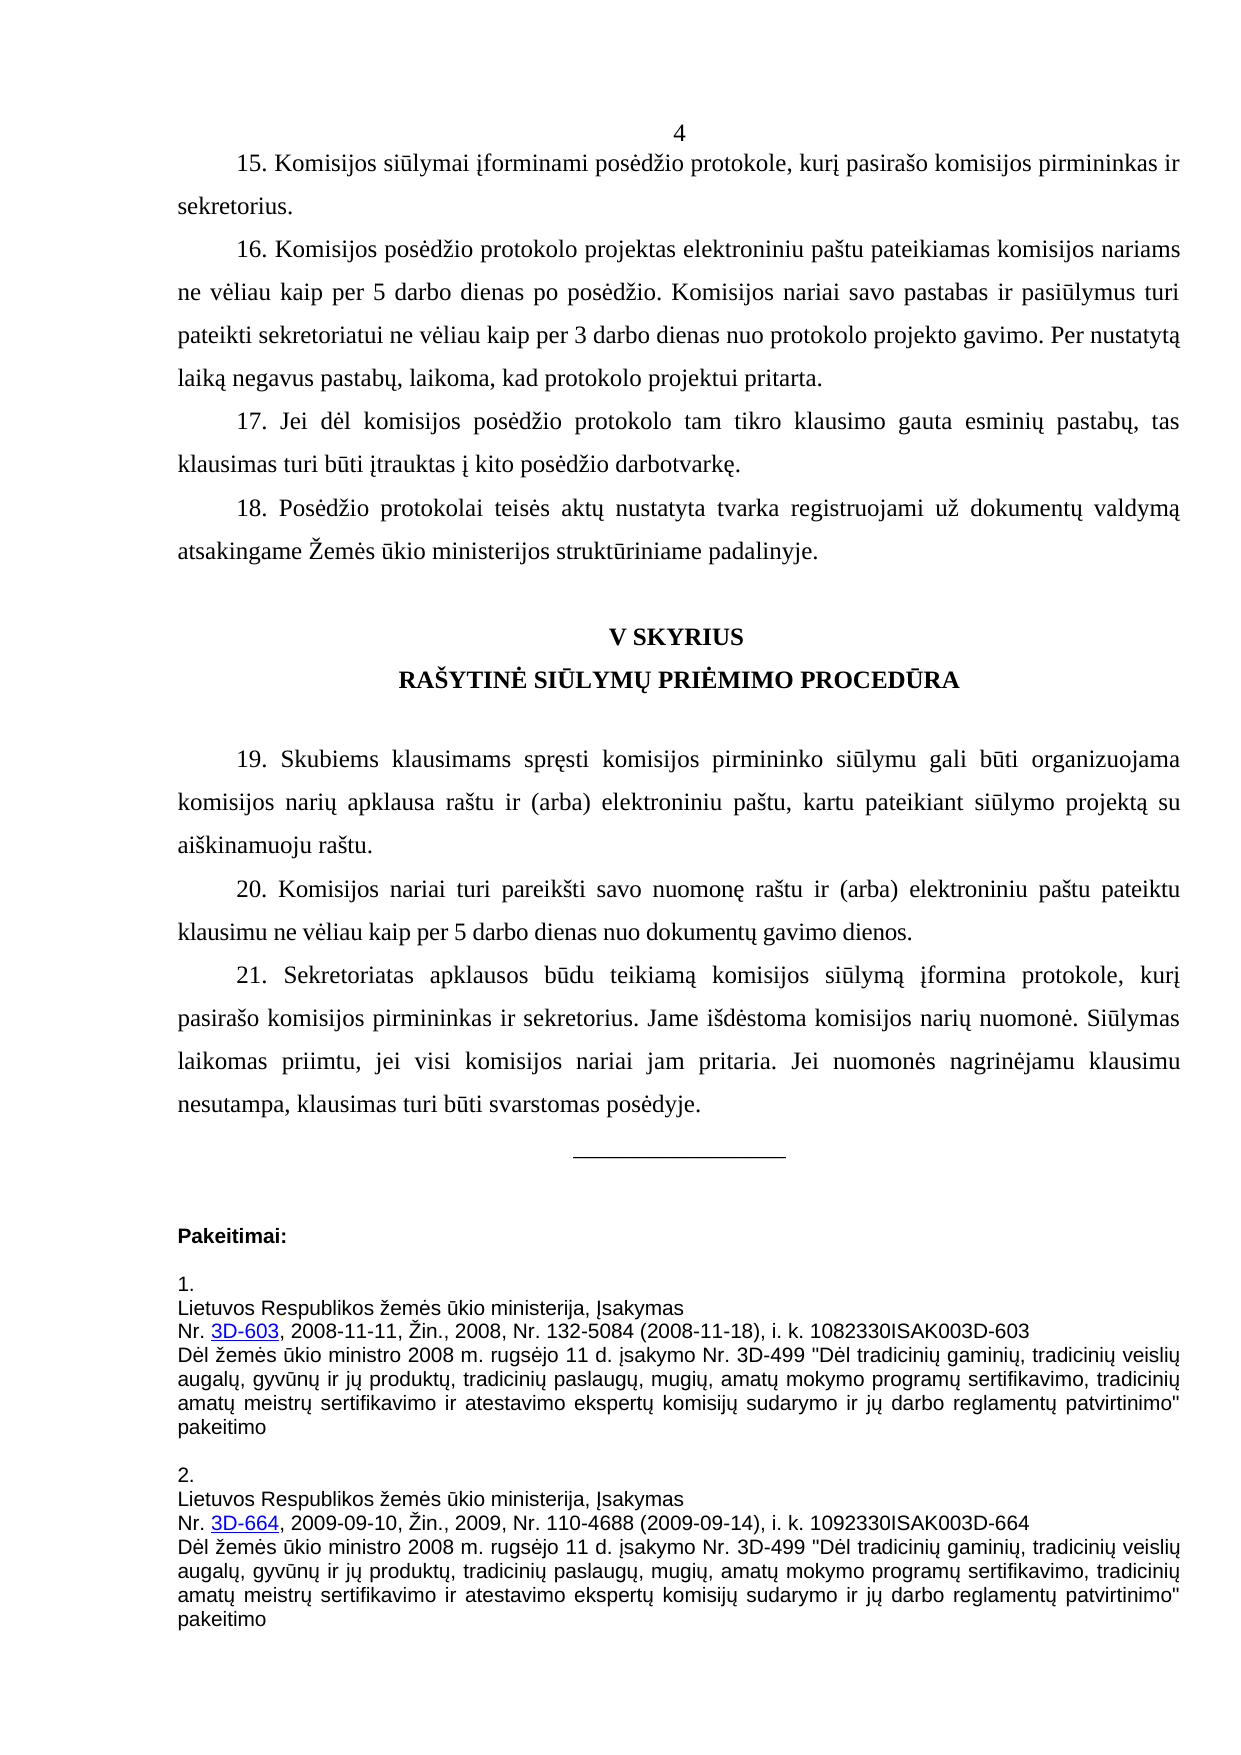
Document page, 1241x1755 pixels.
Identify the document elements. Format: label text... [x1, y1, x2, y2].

text 1. [177, 1271, 1181, 1295]
text RAŠYTINĖ siūlymų PRIĖMIMO PROCEDŪRA [177, 665, 1181, 694]
text _________________ [177, 1132, 1181, 1161]
text 18. Posėdžio protokolai teisės aktų nustatyta tvarka registruojami už dokumentų valdymą atsakingame Žemės ūkio ministerijos struktūriniame padalinyje. [177, 493, 1181, 564]
text 2. [177, 1463, 1181, 1487]
text Nr. 3D-664, 2009-09-10, Žin., 2009, Nr. 110-4688 (2009-09-14), i. k. 1092330ISAK003D-664 [177, 1511, 1181, 1535]
text 20. Komisijos nariai turi pareikšti savo nuomonę raštu ir (arba) elektroniniu paštu pateiktu klausimu ne vėliau kaip per 5 darbo dienas nuo dokumentų gavimo dienos. [177, 874, 1181, 946]
text 21. Sekretoriatas apklausos būdu teikiamą komisijos siūlymą įformina protokole, kurį pasirašo komisijos pirmininkas ir sekretorius. Jame išdėstoma komisijos narių nuomonė. Siūlymas laikomas priimtu, jei visi komisijos nariai jam pritaria. Jei nuomonės nagrinėjamu klausimu nesutampa, klausimas turi būti svarstomas posėdyje. [177, 960, 1181, 1118]
text 17. Jei dėl komisijos posėdžio protokolo tam tikro klausimo gauta esminių pastabų, tas klausimas turi būti įtrauktas į kito posėdžio darbotvarkę. [177, 406, 1181, 478]
text 15. Komisijos siūlymai įforminami posėdžio protokole, kurį pasirašo komisijos pirmininkas ir sekretorius. [177, 148, 1181, 219]
text 19. Skubiems klausimams spręsti komisijos pirmininko siūlymu gali būti organizuojama komisijos narių apklausa raštu ir (arba) elektroniniu paštu, kartu pateikiant siūlymo projektą su aiškinamuoju raštu. [177, 744, 1181, 859]
text Nr. 3D-603, 2008-11-11, Žin., 2008, Nr. 132-5084 (2008-11-18), i. k. 1082330ISAK003D-603 [177, 1319, 1181, 1343]
text Pakeitimai: [177, 1223, 1181, 1247]
text Lietuvos Respublikos žemės ūkio ministerija, Įsakymas [177, 1295, 1181, 1319]
text 16. Komisijos posėdžio protokolo projektas elektroniniu paštu pateikiamas komisijos nariams ne vėliau kaip per 5 darbo dienas po posėdžio. Komisijos nariai savo pastabas ir pasiūlymus turi pateikti sekretoriatui ne vėliau kaip per 3 darbo dienas nuo protokolo projekto gavimo. Per nustatytą laiką negavus pastabų, laikoma, kad protokolo projektui pritarta. [177, 234, 1181, 392]
text Dėl žemės ūkio ministro 2008 m. rugsėjo 11 d. įsakymo Nr. 3D-499 "Dėl tradicinių gaminių, tradicinių veislių augalų, gyvūnų ir jų produktų, tradicinių paslaugų, mugių, amatų mokymo programų sertifikavimo, tradicinių amatų meistrų sertifikavimo ir atestavimo ekspertų komisijų sudarymo ir jų darbo reglamentų patvirtinimo" pakeitimo [177, 1343, 1181, 1439]
text V SKYRIUS [177, 622, 1181, 651]
text Dėl žemės ūkio ministro 2008 m. rugsėjo 11 d. įsakymo Nr. 3D-499 "Dėl tradicinių gaminių, tradicinių veislių augalų, gyvūnų ir jų produktų, tradicinių paslaugų, mugių, amatų mokymo programų sertifikavimo, tradicinių amatų meistrų sertifikavimo ir atestavimo ekspertų komisijų sudarymo ir jų darbo reglamentų patvirtinimo" pakeitimo [177, 1535, 1181, 1631]
text Lietuvos Respublikos žemės ūkio ministerija, Įsakymas [177, 1487, 1181, 1511]
